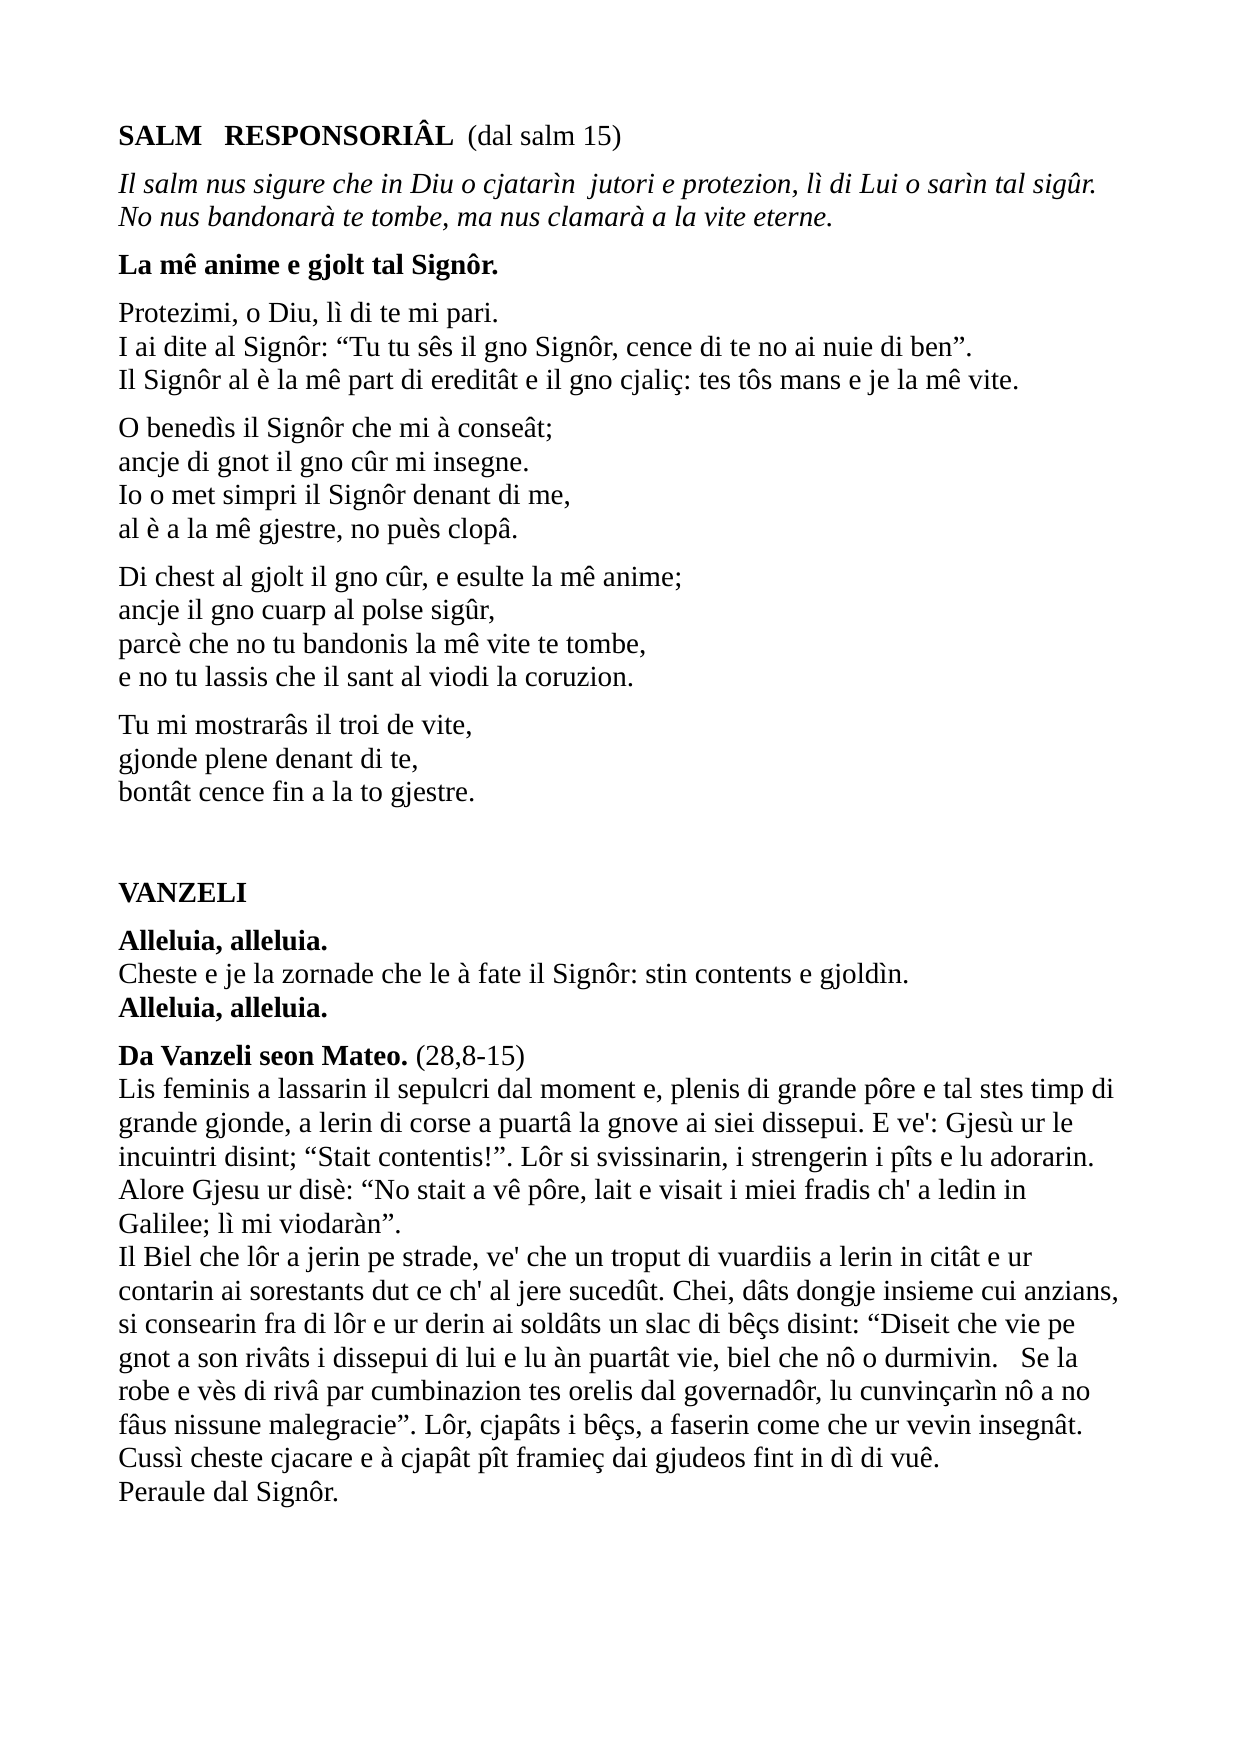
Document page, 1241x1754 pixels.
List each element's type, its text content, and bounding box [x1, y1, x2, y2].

text Da Vanzeli seon Mateo. (28,8-15) [118, 1038, 1122, 1072]
text Il Biel che lôr a jerin pe strade, ve' che un troput di vuardiis a lerin in citât e ur contarin ai sorestants dut ce ch' al jere sucedût. Chei, dâts dongje insieme cui anzians, si consearin fra di lôr e ur derin ai soldâts un slac di bêçs disint: “Diseit che vie pe gnot a son rivâts i dissepui di lui e lu àn puartât vie, biel che nô o durmivin. Se la robe e vès di rivâ par cumbinazion tes orelis dal governadôr, lu cunvinçarìn nô a no fâus nissune malegracie”. Lôr, cjapâts i bêçs, a faserin come che ur vevin insegnât. Cussì cheste cjacare e à cjapât pît framieç dai gjudeos fint in dì di vuê. [118, 1239, 1122, 1474]
text O benedìs il Signôr che mi à conseât; [118, 410, 1122, 444]
text Tu mi mostrarâs il troi de vite, [118, 707, 1122, 741]
text ancje il gno cuarp al polse sigûr, [118, 592, 1122, 626]
text bontât cence fin a la to gjestre. [118, 774, 1122, 808]
text Il salm nus sigure che in Diu o cjatarìn jutori e protezion, lì di Lui o sarìn tal sigûr. No nus bandonarà te tombe, ma nus clamarà a la vite eterne. [118, 166, 1122, 233]
text parcè che no tu bandonis la mê vite te tombe, [118, 626, 1122, 659]
text ancje di gnot il gno cûr mi insegne. [118, 444, 1122, 477]
text Il Signôr al è la mê part di ereditât e il gno cjaliç: tes tôs mans e je la mê vite. [118, 362, 1122, 396]
text SALM RESPONSORIÂL (dal salm 15) [118, 118, 1122, 152]
text Di chest al gjolt il gno cûr, e esulte la mê anime; [118, 559, 1122, 592]
text I ai dite al Signôr: “Tu tu sês il gno Signôr, cence di te no ai nuie di ben”. [118, 329, 1122, 362]
text e no tu lassis che il sant al viodi la coruzion. [118, 659, 1122, 693]
text Alleluia, alleluia. [118, 990, 1122, 1024]
text Alleluia, alleluia. [118, 923, 1122, 957]
text al è a la mê gjestre, no puès clopâ. [118, 511, 1122, 544]
text La mê anime e gjolt tal Signôr. [118, 247, 1122, 281]
text Cheste e je la zornade che le à fate il Signôr: stin contents e gjoldìn. [118, 957, 1122, 990]
text Protezimi, o Diu, lì di te mi pari. [118, 295, 1122, 329]
text gjonde plene denant di te, [118, 741, 1122, 774]
text Io o met simpri il Signôr denant di me, [118, 477, 1122, 511]
text Lis feminis a lassarin il sepulcri dal moment e, plenis di grande pôre e tal stes timp di grande gjonde, a lerin di corse a puartâ la gnove ai siei dissepui. E ve': Gjesù ur le incuintri disint; “Stait contentis!”. Lôr si svissinarin, i strengerin i pîts e lu adorarin. Alore Gjesu ur disè: “No stait a vê pôre, lait e visait i miei fradis ch' a ledin in Galilee; lì mi viodaràn”. [118, 1072, 1122, 1239]
text Peraule dal Signôr. [118, 1474, 1122, 1508]
text VANZELI [118, 875, 1122, 909]
